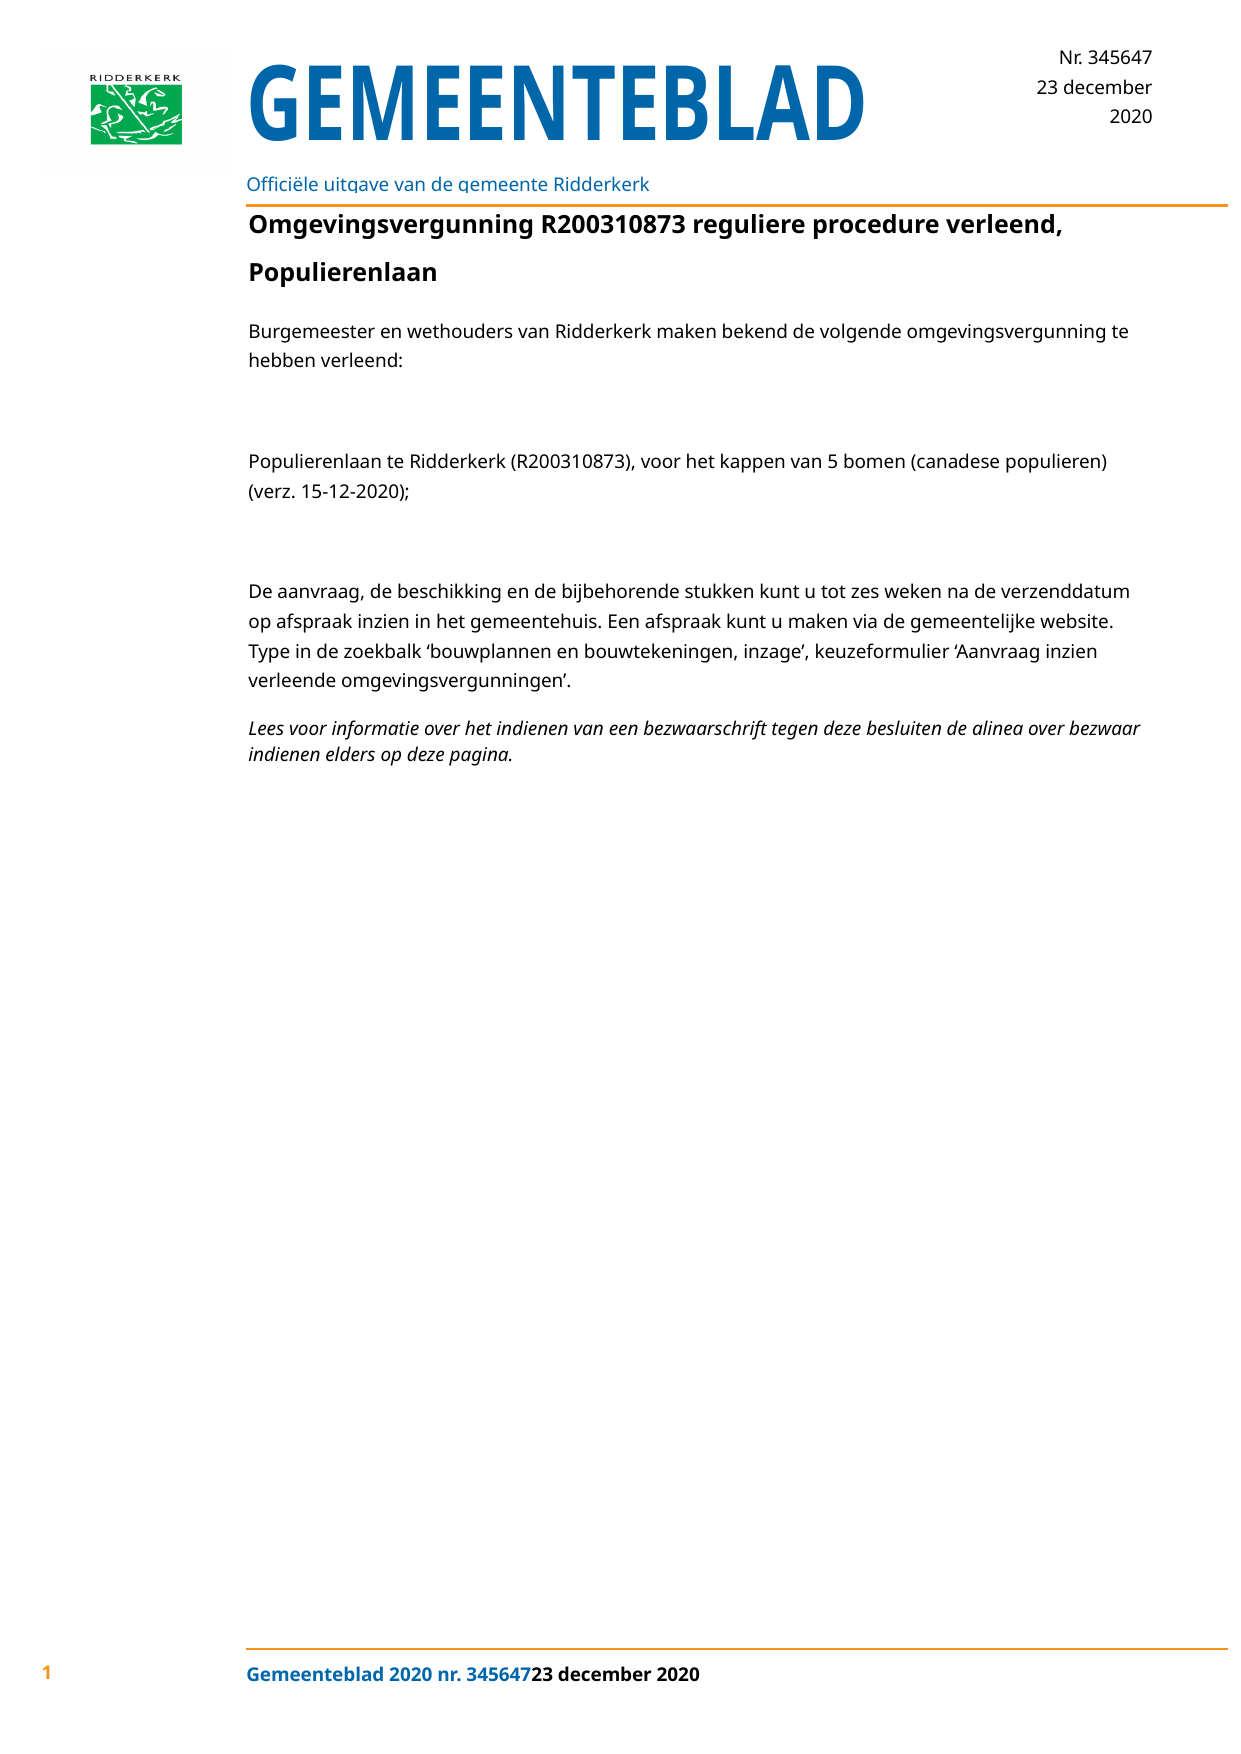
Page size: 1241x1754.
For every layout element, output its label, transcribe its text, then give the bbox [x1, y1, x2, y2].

text Populierenlaan te Ridderkerk (R200310873), voor het kappen van 5 bomen (canadese populieren) (verz. 15-12-2020); [248, 448, 1152, 504]
picture [41, 47, 231, 172]
text Burgemeester en wethouders van Ridderkerk maken bekend de volgende omgevingsvergunning te hebben verleend: [248, 318, 1152, 373]
text Lees voor informatie over het indienen van een bezwaarschrift tegen deze besluiten de alinea over bezwaar indienen elders op deze pagina. [248, 715, 1152, 767]
text Omgevingsvergunning R200310873 reguliere procedure verleend, Populierenlaan [248, 207, 1152, 288]
text De aanvraag, de beschikking en de bijbehorende stukken kunt u tot zes weken na de verzenddatum op afspraak inzien in het gemeentehuis. Een afspraak kunt u maken via de gemeentelijke website. Type in de zoekbalk ‘bouwplannen en bouwtekeningen, inzage’, keuzeformulier ‘Aanvraag inzien verleende omgevingsvergunningen’. [248, 579, 1152, 693]
